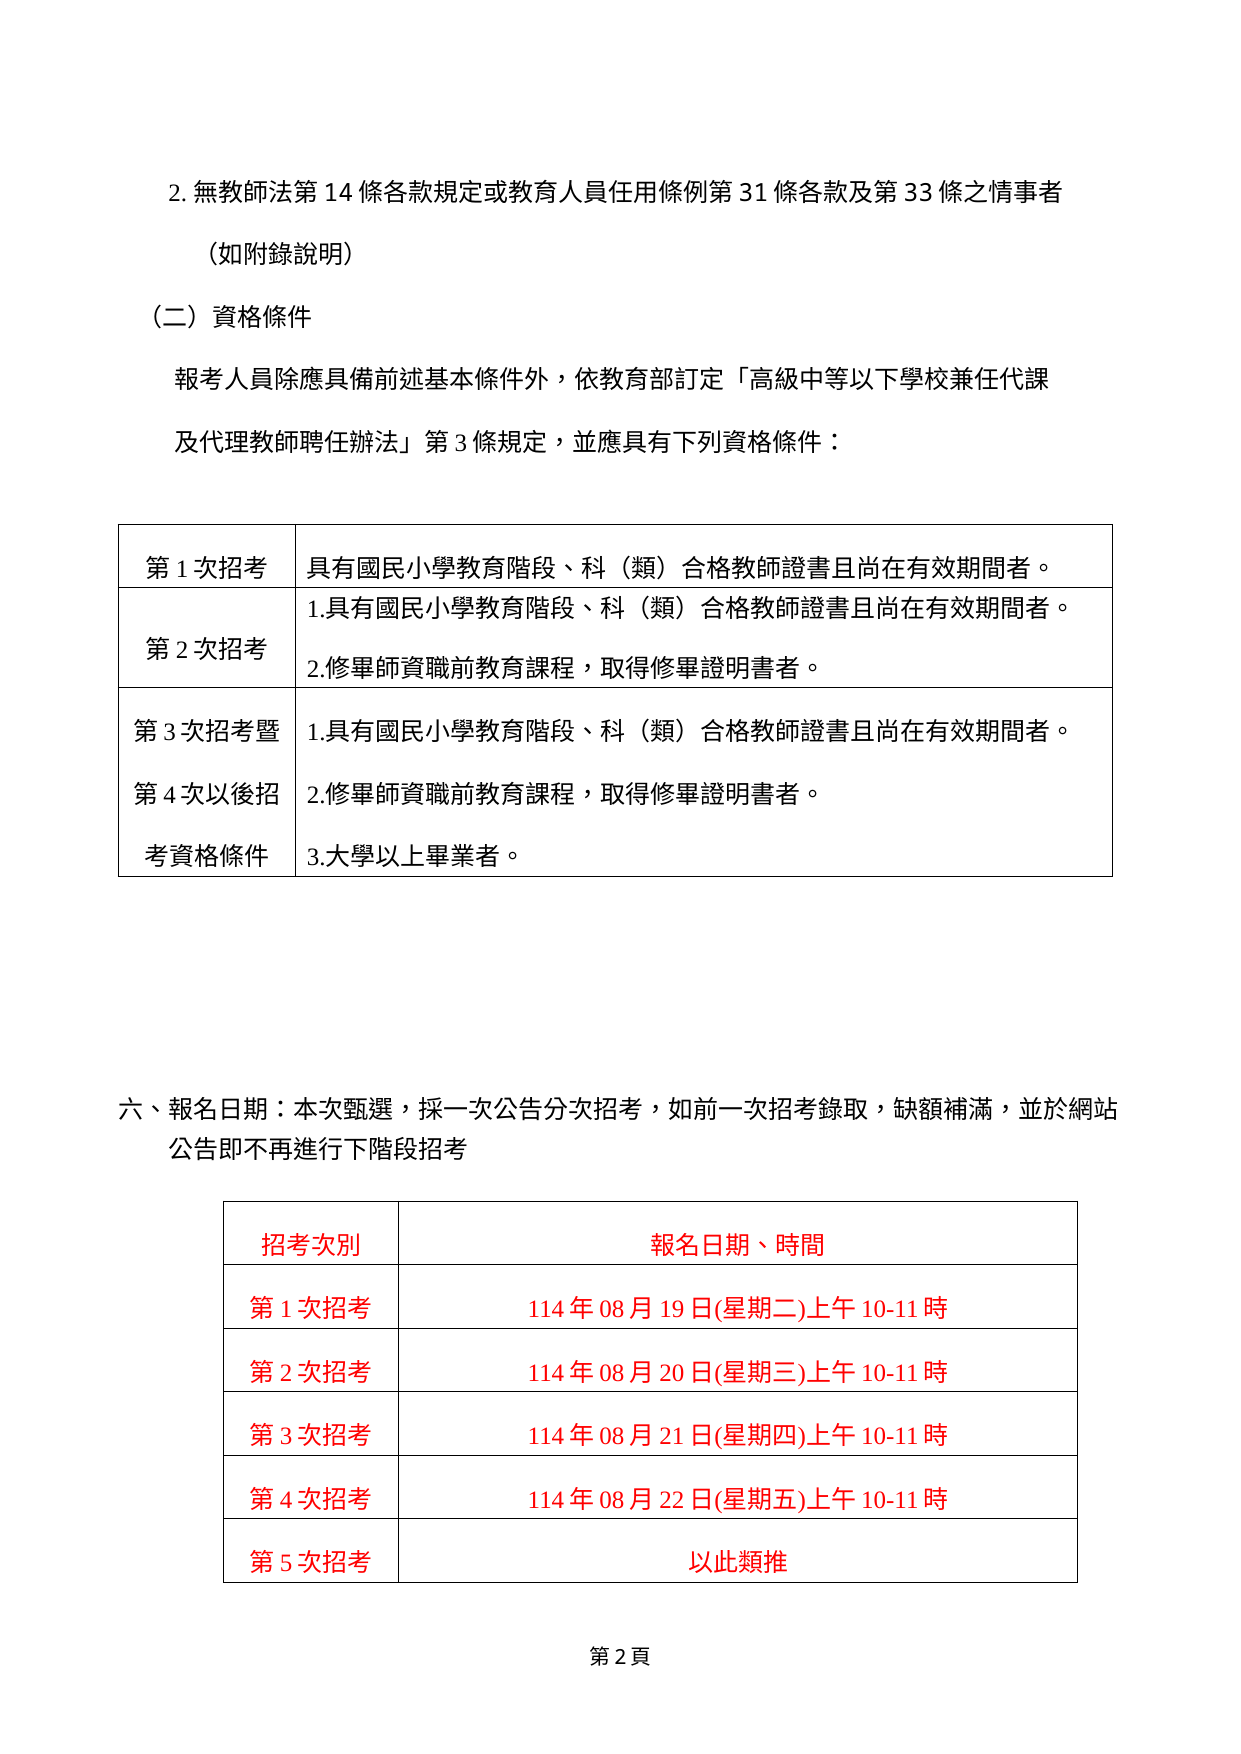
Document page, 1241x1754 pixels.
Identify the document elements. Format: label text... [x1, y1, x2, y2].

table_cell 114年08月20日(星期三)上午10-11時 [399, 1342, 1077, 1391]
table_cell 第4次招考 [224, 1456, 398, 1518]
table_cell 第3次招考 [224, 1392, 398, 1455]
table_cell 第5次招考 [224, 1519, 398, 1582]
table_cell 以此類推 [399, 1519, 1077, 1582]
text 報考人員除應具備前述基本條件外，依教育部訂定「高級中等以下學校兼任代課 [118, 336, 1122, 393]
text 2. 無教師法第14條各款規定或教育人員任用條例第31條各款及第33條之情事者 [118, 149, 1122, 211]
table_cell 114年08月21日(星期四)上午10-11時 [399, 1392, 1077, 1455]
text （如附錄說明） [118, 211, 1122, 274]
table_cell 第2次招考 [224, 1342, 398, 1391]
text （二）資格條件 [118, 274, 1122, 336]
table_cell 114年08月22日(星期五)上午10-11時 [399, 1456, 1077, 1518]
